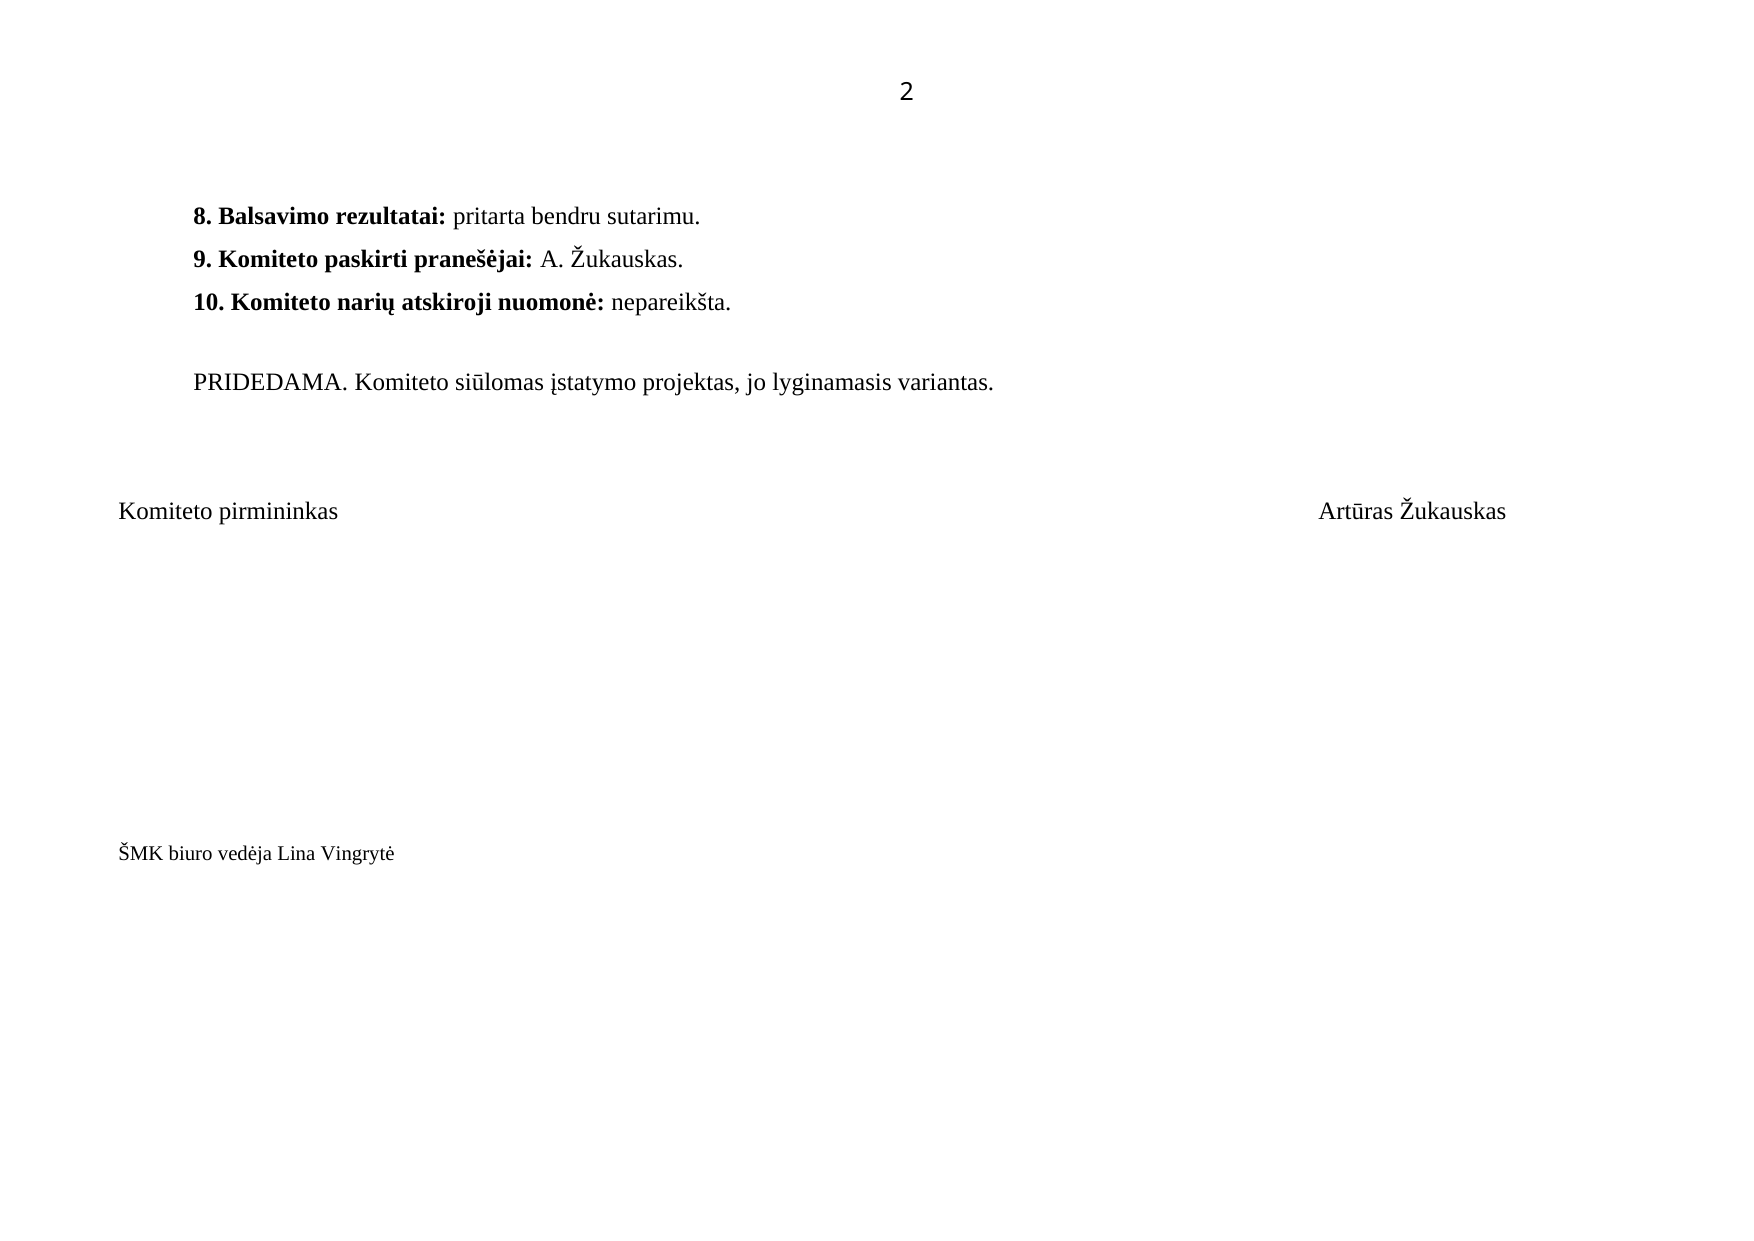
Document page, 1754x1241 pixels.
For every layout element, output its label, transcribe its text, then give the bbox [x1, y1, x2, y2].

text ŠMK biuro vedėja Lina Vingrytė [118, 841, 1695, 865]
text 9. Komiteto paskirti pranešėjai: A. Žukauskas. [118, 244, 1695, 273]
text 10. Komiteto narių atskiroji nuomonė: nepareikšta. [118, 287, 1695, 316]
text 8. Balsavimo rezultatai: pritarta bendru sutarimu. [118, 201, 1695, 230]
text Komiteto pirmininkas (Parašas) Artūras Žukauskas [118, 496, 1695, 525]
text PRIDEDAMA. Komiteto siūlomas įstatymo projektas, jo lyginamasis variantas. [118, 367, 1695, 395]
